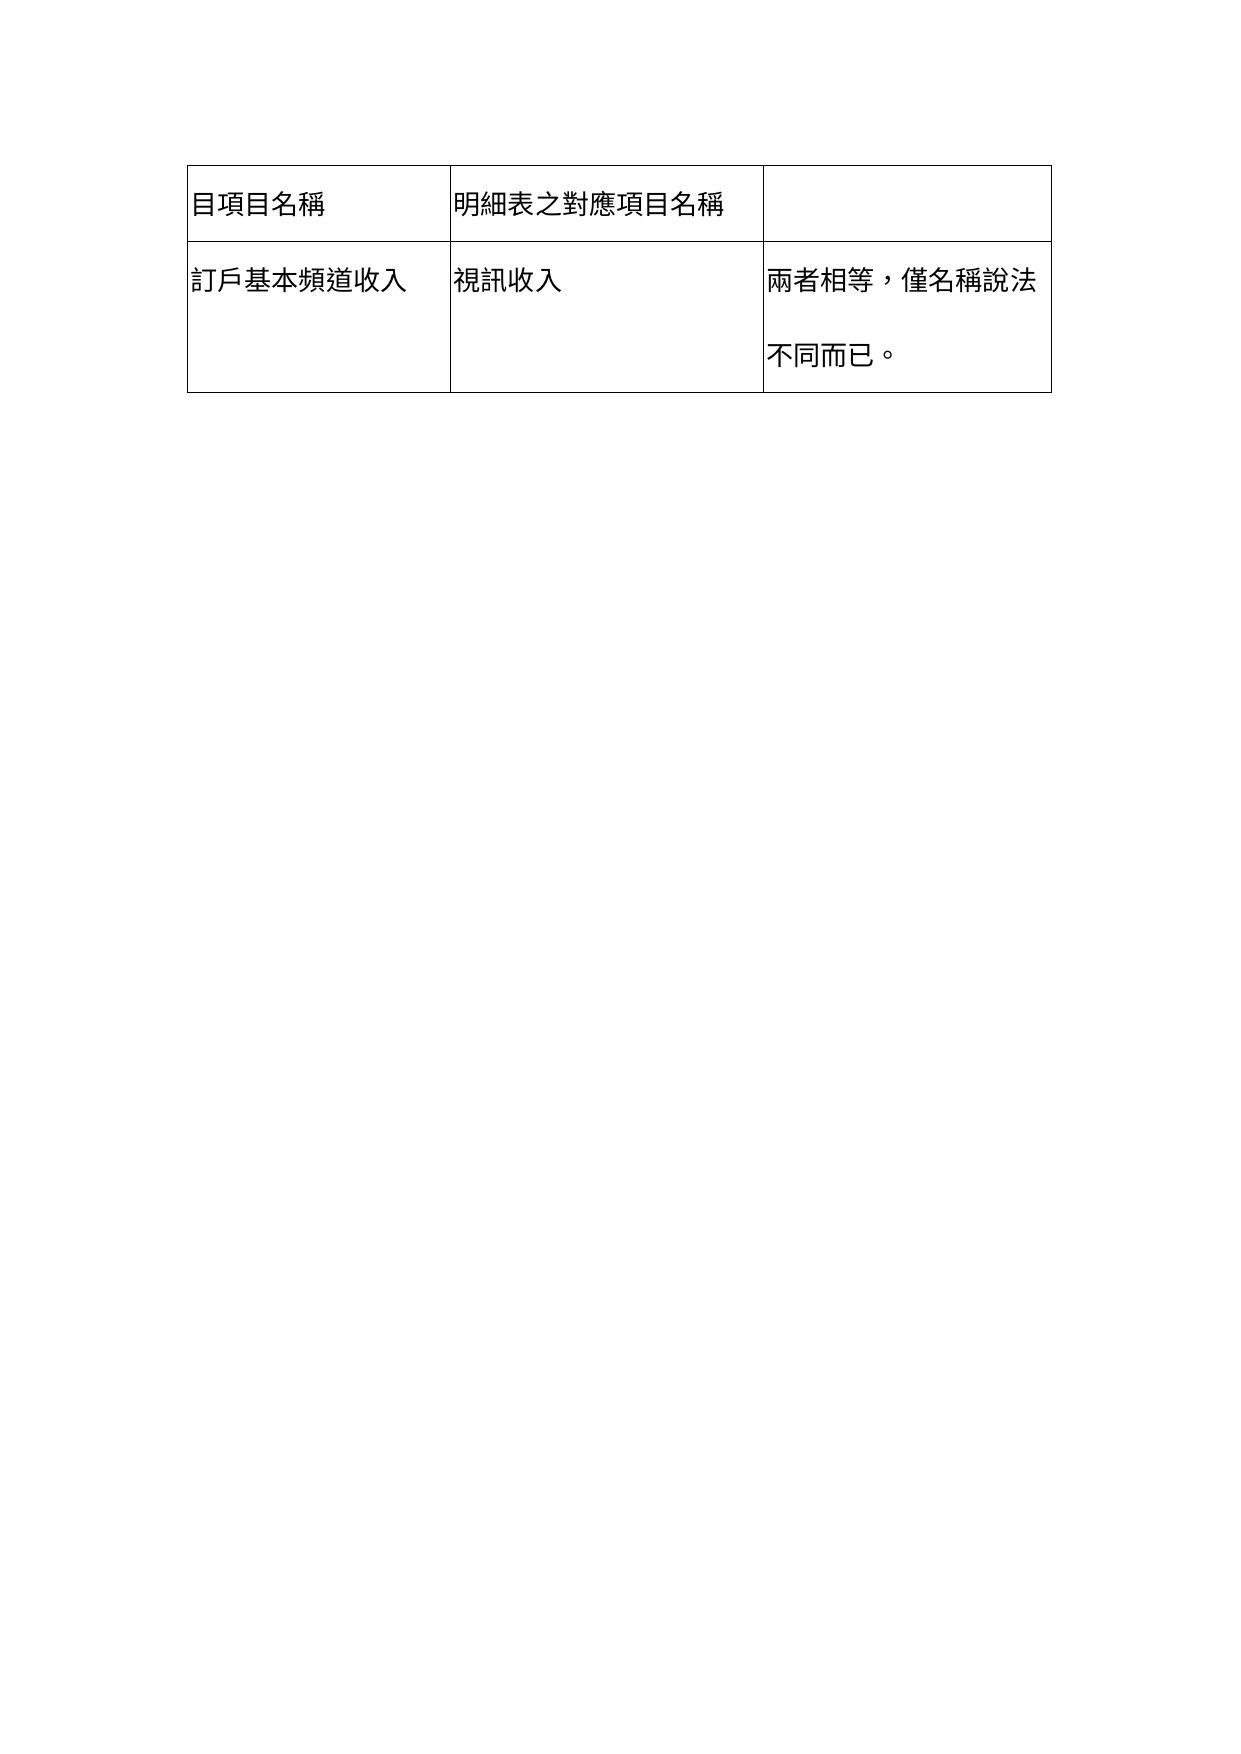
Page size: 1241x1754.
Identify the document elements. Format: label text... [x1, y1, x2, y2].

table_cell 訂戶基本頻道收入 [188, 242, 450, 392]
table_header [764, 166, 1051, 241]
table_cell 視訊收入 [451, 242, 763, 392]
table_cell 兩者相等，僅名稱說法不同而已。 [764, 242, 1051, 392]
table_header 目項目名稱 [188, 166, 450, 241]
table_header 明細表之對應項目名稱 [451, 166, 763, 241]
